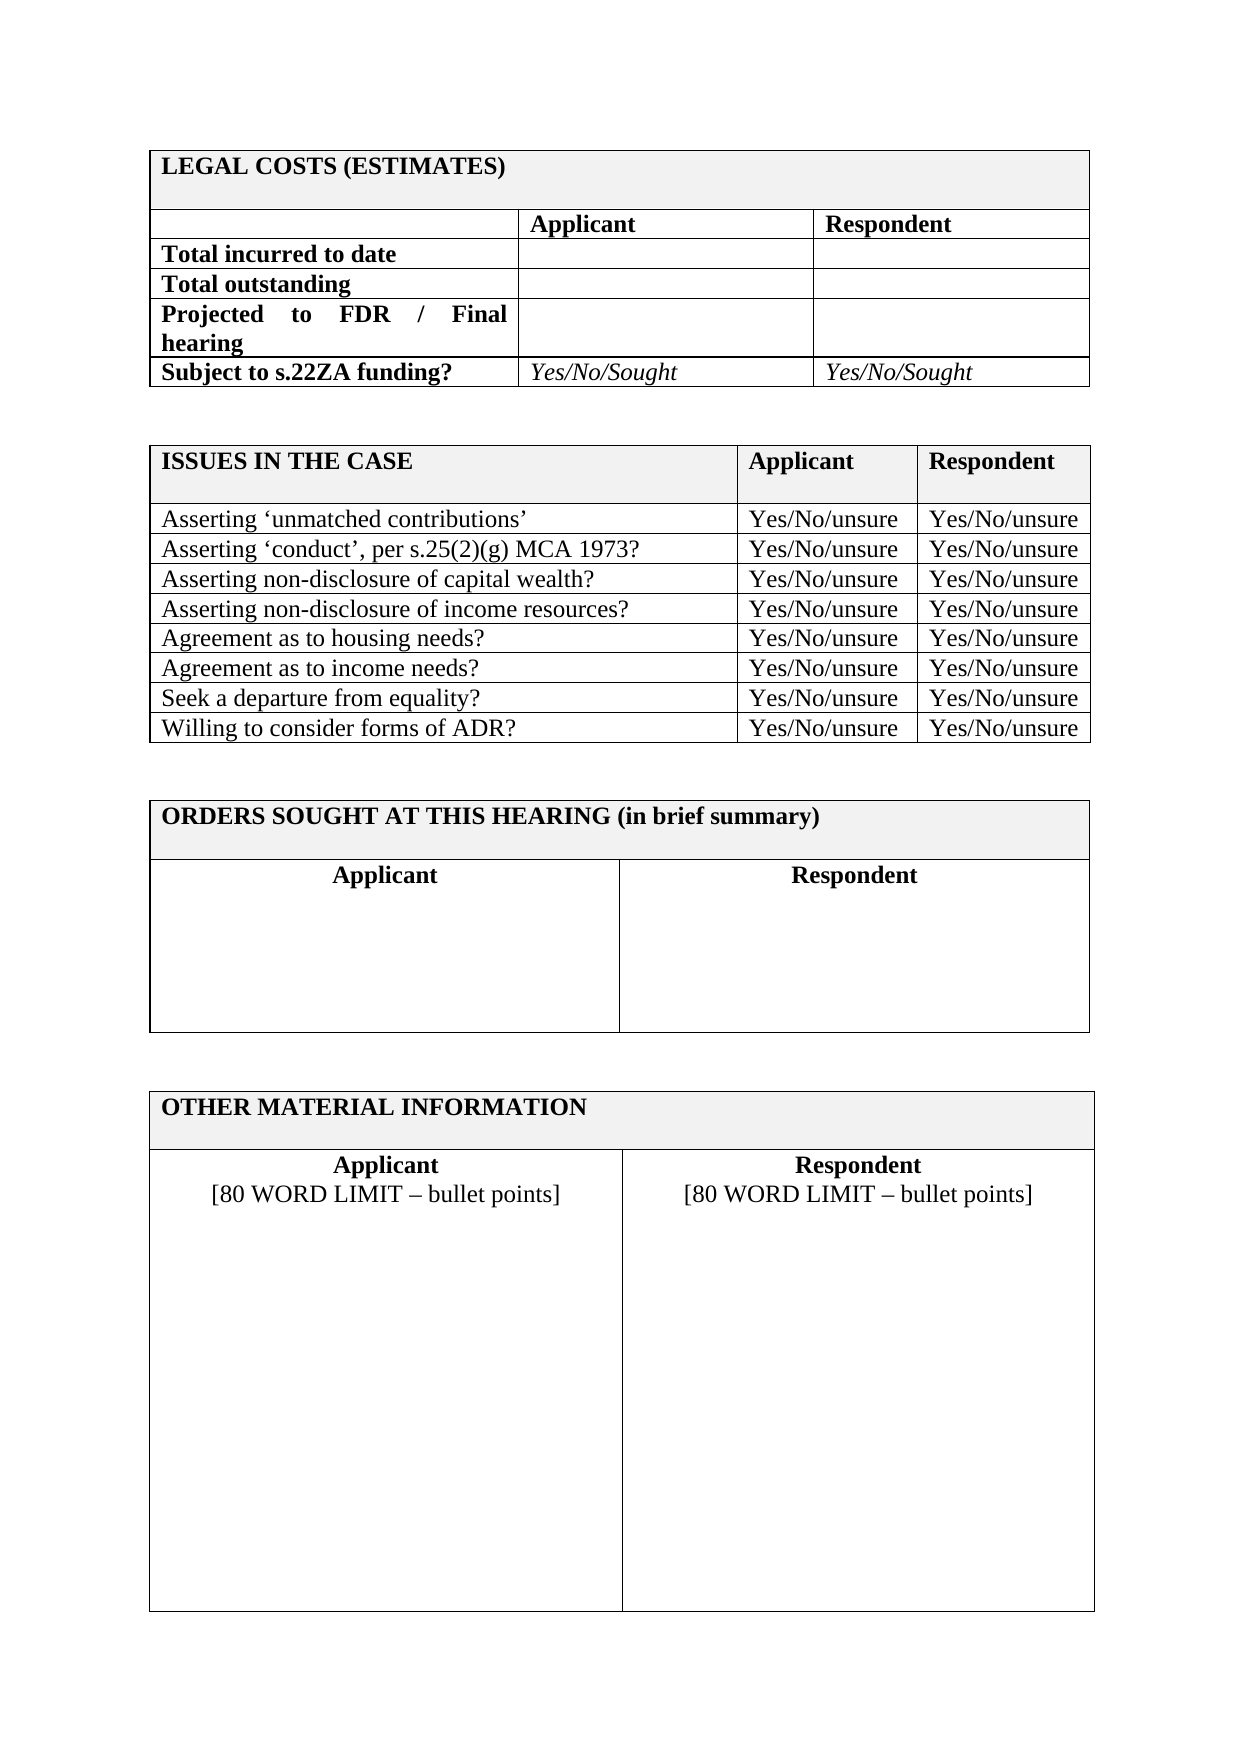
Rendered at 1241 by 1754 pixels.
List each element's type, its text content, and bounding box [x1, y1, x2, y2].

table_cell Yes/No/unsure [918, 683, 1090, 712]
table_cell Agreement as to income needs? [151, 653, 737, 682]
table_cell Asserting non-disclosure of capital wealth? [151, 564, 737, 593]
table_header ISSUES IN THE CASE [151, 446, 737, 503]
table_cell Yes/No/unsure [918, 713, 1090, 742]
table_cell Applicant [151, 860, 619, 1032]
table_cell Respondent [814, 210, 1089, 238]
table_cell Yes/No/unsure [738, 653, 917, 682]
table_cell Yes/No/unsure [738, 534, 917, 563]
table_cell Total outstanding [151, 269, 518, 298]
table_cell Yes/No/unsure [918, 624, 1090, 652]
table_cell Subject to s.22ZA funding? [151, 358, 518, 386]
table_cell Yes/No/unsure [738, 624, 917, 652]
table_cell Respondent [620, 860, 1089, 1032]
table_cell Yes/No/Sought [519, 358, 813, 386]
table_cell Yes/No/unsure [918, 564, 1090, 593]
table_cell Applicant [519, 210, 813, 238]
table_header OTHER MATERIAL INFORMATION [150, 1092, 1094, 1149]
table_cell [814, 239, 1089, 268]
table_cell Asserting ‘conduct’, per s.25(2)(g) MCA 1973? [151, 534, 737, 563]
table_cell Applicant [80 WORD LIMIT – bullet points] [150, 1150, 622, 1611]
table_cell Projected to FDR / Final hearing [151, 299, 518, 356]
table_cell [814, 269, 1089, 298]
table_header Applicant [738, 446, 917, 503]
table_cell Total incurred to date [151, 239, 518, 268]
table_cell [519, 299, 813, 356]
table_header LEGAL COSTS (ESTIMATES) [151, 151, 1089, 208]
table_cell Yes/No/Sought [814, 358, 1089, 386]
table_cell Asserting ‘unmatched contributions’ [151, 504, 737, 533]
table_cell Yes/No/unsure [738, 504, 917, 533]
table_cell Yes/No/unsure [918, 534, 1090, 563]
table_cell [814, 299, 1089, 356]
table_cell Yes/No/unsure [738, 713, 917, 742]
table_cell [151, 210, 518, 238]
table_cell [519, 269, 813, 298]
table_cell Respondent [80 WORD LIMIT – bullet points] [623, 1150, 1094, 1611]
table_cell [519, 239, 813, 268]
table_cell Agreement as to housing needs? [151, 624, 737, 652]
table_cell Yes/No/unsure [738, 564, 917, 593]
table_cell Yes/No/unsure [918, 653, 1090, 682]
table_cell Willing to consider forms of ADR? [151, 713, 737, 742]
table_cell Asserting non-disclosure of income resources? [151, 594, 737, 622]
table_cell Yes/No/unsure [918, 504, 1090, 533]
table_header Respondent [918, 446, 1090, 503]
table_header ORDERS SOUGHT AT THIS HEARING (in brief summary) [151, 801, 1089, 859]
table_cell Yes/No/unsure [738, 683, 917, 712]
table_cell Yes/No/unsure [918, 594, 1090, 622]
table_cell Seek a departure from equality? [151, 683, 737, 712]
table_cell Yes/No/unsure [738, 594, 917, 622]
